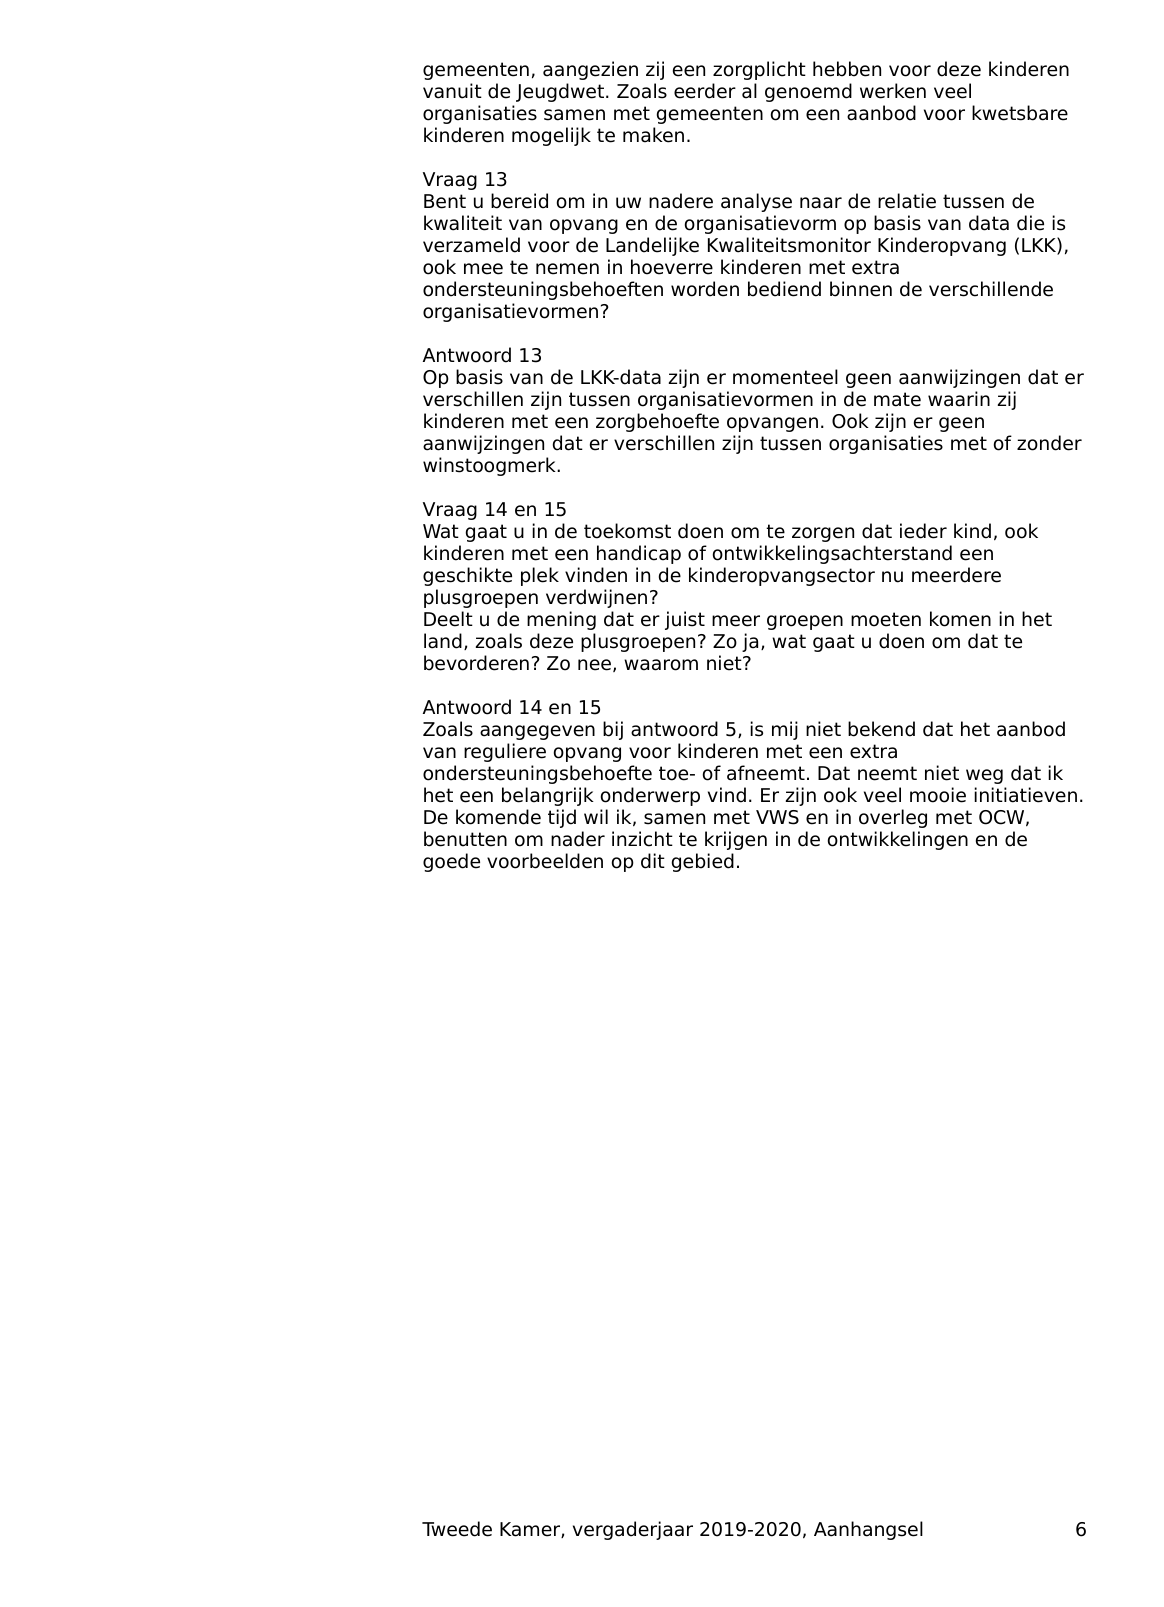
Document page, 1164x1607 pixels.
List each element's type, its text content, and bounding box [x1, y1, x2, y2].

text Bent u bereid om in uw nadere analyse naar de relatie tussen de kwaliteit van opvang en de organisatievorm op basis van data die is verzameld voor de Landelijke Kwaliteitsmonitor Kinderopvang (LKK), ook mee te nemen in hoeverre kinderen met extra ondersteuningsbehoeften worden bediend binnen de verschillende organisatievormen? [422, 191, 1087, 323]
text Vraag 14 en 15 [422, 499, 1087, 521]
text Zoals aangegeven bij antwoord 5, is mij niet bekend dat het aanbod van reguliere opvang voor kinderen met een extra ondersteuningsbehoefte toe- of afneemt. Dat neemt niet weg dat ik het een belangrijk onderwerp vind. Er zijn ook veel mooie initiatieven. De komende tijd wil ik, samen met VWS en in overleg met OCW, benutten om nader inzicht te krijgen in de ontwikkelingen en de goede voorbeelden op dit gebied. [422, 719, 1087, 873]
text Vraag 13 [422, 169, 1087, 191]
text gemeenten, aangezien zij een zorgplicht hebben voor deze kinderen vanuit de Jeugdwet. Zoals eerder al genoemd werken veel organisaties samen met gemeenten om een aanbod voor kwetsbare kinderen mogelijk te maken. [422, 59, 1087, 147]
text Antwoord 13 [422, 345, 1087, 367]
text Antwoord 14 en 15 [422, 697, 1087, 719]
text Wat gaat u in de toekomst doen om te zorgen dat ieder kind, ook kinderen met een handicap of ontwikkelingsachterstand een geschikte plek vinden in de kinderopvangsector nu meerdere plusgroepen verdwijnen? [422, 521, 1087, 609]
text Deelt u de mening dat er juist meer groepen moeten komen in het land, zoals deze plusgroepen? Zo ja, wat gaat u doen om dat te bevorderen? Zo nee, waarom niet? [422, 609, 1087, 675]
text Op basis van de LKK-data zijn er momenteel geen aanwijzingen dat er verschillen zijn tussen organisatievormen in de mate waarin zij kinderen met een zorgbehoefte opvangen. Ook zijn er geen aanwijzingen dat er verschillen zijn tussen organisaties met of zonder winstoogmerk. [422, 367, 1087, 477]
